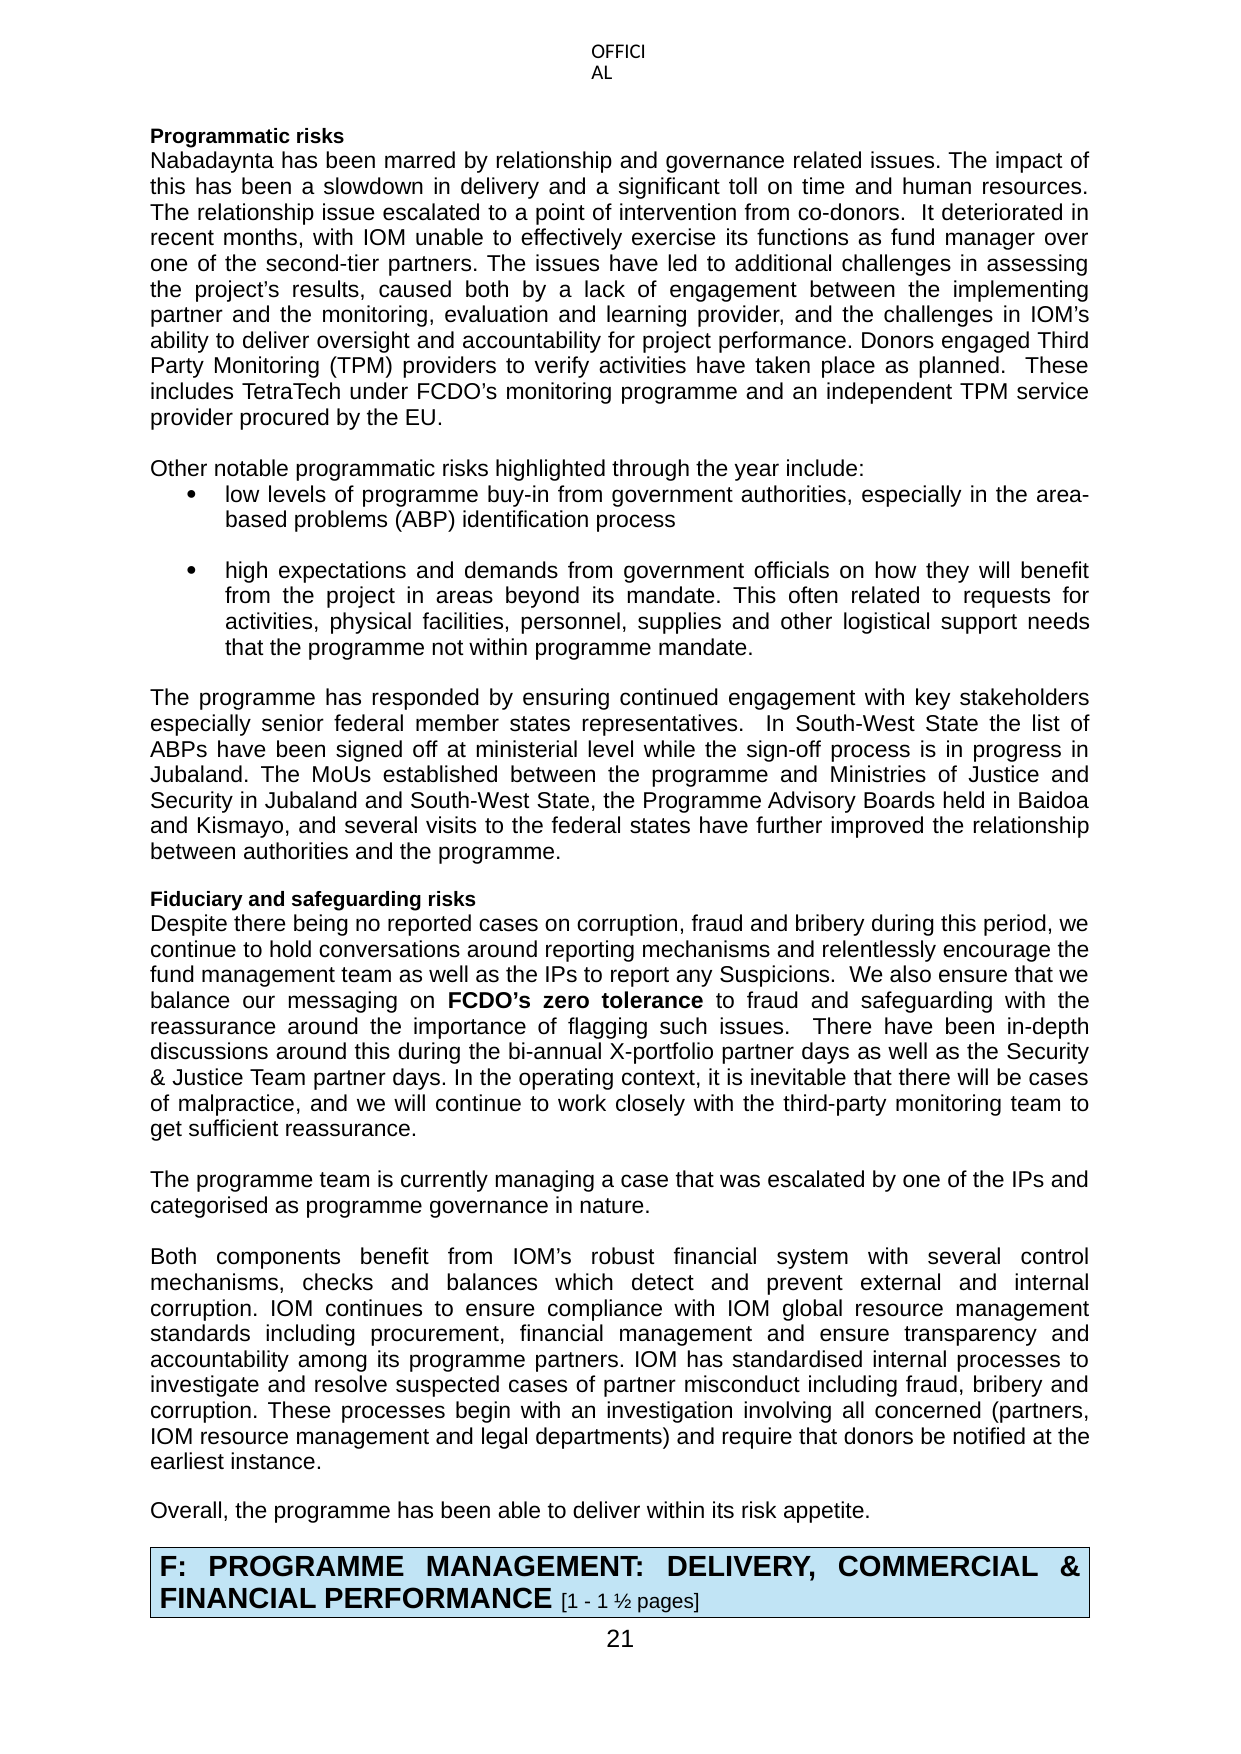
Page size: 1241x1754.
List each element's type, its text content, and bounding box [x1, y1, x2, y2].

list low levels of programme buy-in from government authorities, especially in the area-based problems (ABP) identification process [187, 481, 1090, 532]
text Both components benefit from IOM’s robust financial system with several control mechanisms, checks and balances which detect and prevent external and internal corruption. IOM continues to ensure compliance with IOM global resource management standards including procurement, financial management and ensure transparency and accountability among its programme partners. IOM has standardised internal processes to investigate and resolve suspected cases of partner misconduct including fraud, bribery and corruption. These processes begin with an investigation involving all concerned (partners, IOM resource management and legal departments) and require that donors be notified at the earliest instance. [150, 1244, 1090, 1474]
text Nabadaynta has been marred by relationship and governance related issues. The impact of this has been a slowdown in delivery and a significant toll on time and human resources. The relationship issue escalated to a point of intervention from co-donors. It deteriorated in recent months, with IOM unable to effectively exercise its functions as fund manager over one of the second-tier partners. The issues have led to additional challenges in assessing the project’s results, caused both by a lack of engagement between the implementing partner and the monitoring, evaluation and learning provider, and the challenges in IOM’s ability to deliver oversight and accountability for project performance. Donors engaged Third Party Monitoring (TPM) providers to verify activities have taken place as planned. These includes TetraTech under FCDO’s monitoring programme and an independent TPM service provider procured by the EU. [150, 148, 1090, 430]
text Other notable programmatic risks highlighted through the year include: [150, 456, 1090, 481]
text The programme team is currently managing a case that was escalated by one of the IPs and categorised as programme governance in nature. [150, 1167, 1090, 1218]
text Overall, the programme has been able to deliver within its risk appetite. [150, 1498, 1090, 1523]
text Despite there being no reported cases on corruption, fraud and bribery during this period, we continue to hold conversations around reporting mechanisms and relentlessly encourage the fund management team as well as the IPs to report any Suspicions. We also ensure that we balance our messaging on FCDO’s zero tolerance to fraud and safeguarding with the reassurance around the importance of flagging such issues. There have been in-depth discussions around this during the bi-annual X-portfolio partner days as well as the Security & Justice Team partner days. In the operating context, it is inevitable that there will be cases of malpractice, and we will continue to work closely with the third-party monitoring team to get sufficient reassurance. [150, 911, 1090, 1141]
text Programmatic risks [150, 125, 1090, 148]
text F: PROGRAMME MANAGEMENT: DELIVERY, COMMERCIAL & FINANCIAL PERFORMANCE [1 - 1 ½ pages] [151, 1548, 1089, 1617]
text Fiduciary and safeguarding risks [150, 888, 1090, 911]
list high expectations and demands from government officials on how they will benefit from the project in areas beyond its mandate. This often related to requests for activities, physical facilities, personnel, supplies and other logistical support needs that the programme not within programme mandate. [187, 557, 1090, 660]
text The programme has responded by ensuring continued engagement with key stakeholders especially senior federal member states representatives. In South-West State the list of ABPs have been signed off at ministerial level while the sign-off process is in progress in Jubaland. The MoUs established between the programme and Ministries of Justice and Security in Jubaland and South-West State, the Programme Advisory Boards held in Baidoa and Kismayo, and several visits to the federal states have further improved the relationship between authorities and the programme. [150, 685, 1090, 864]
